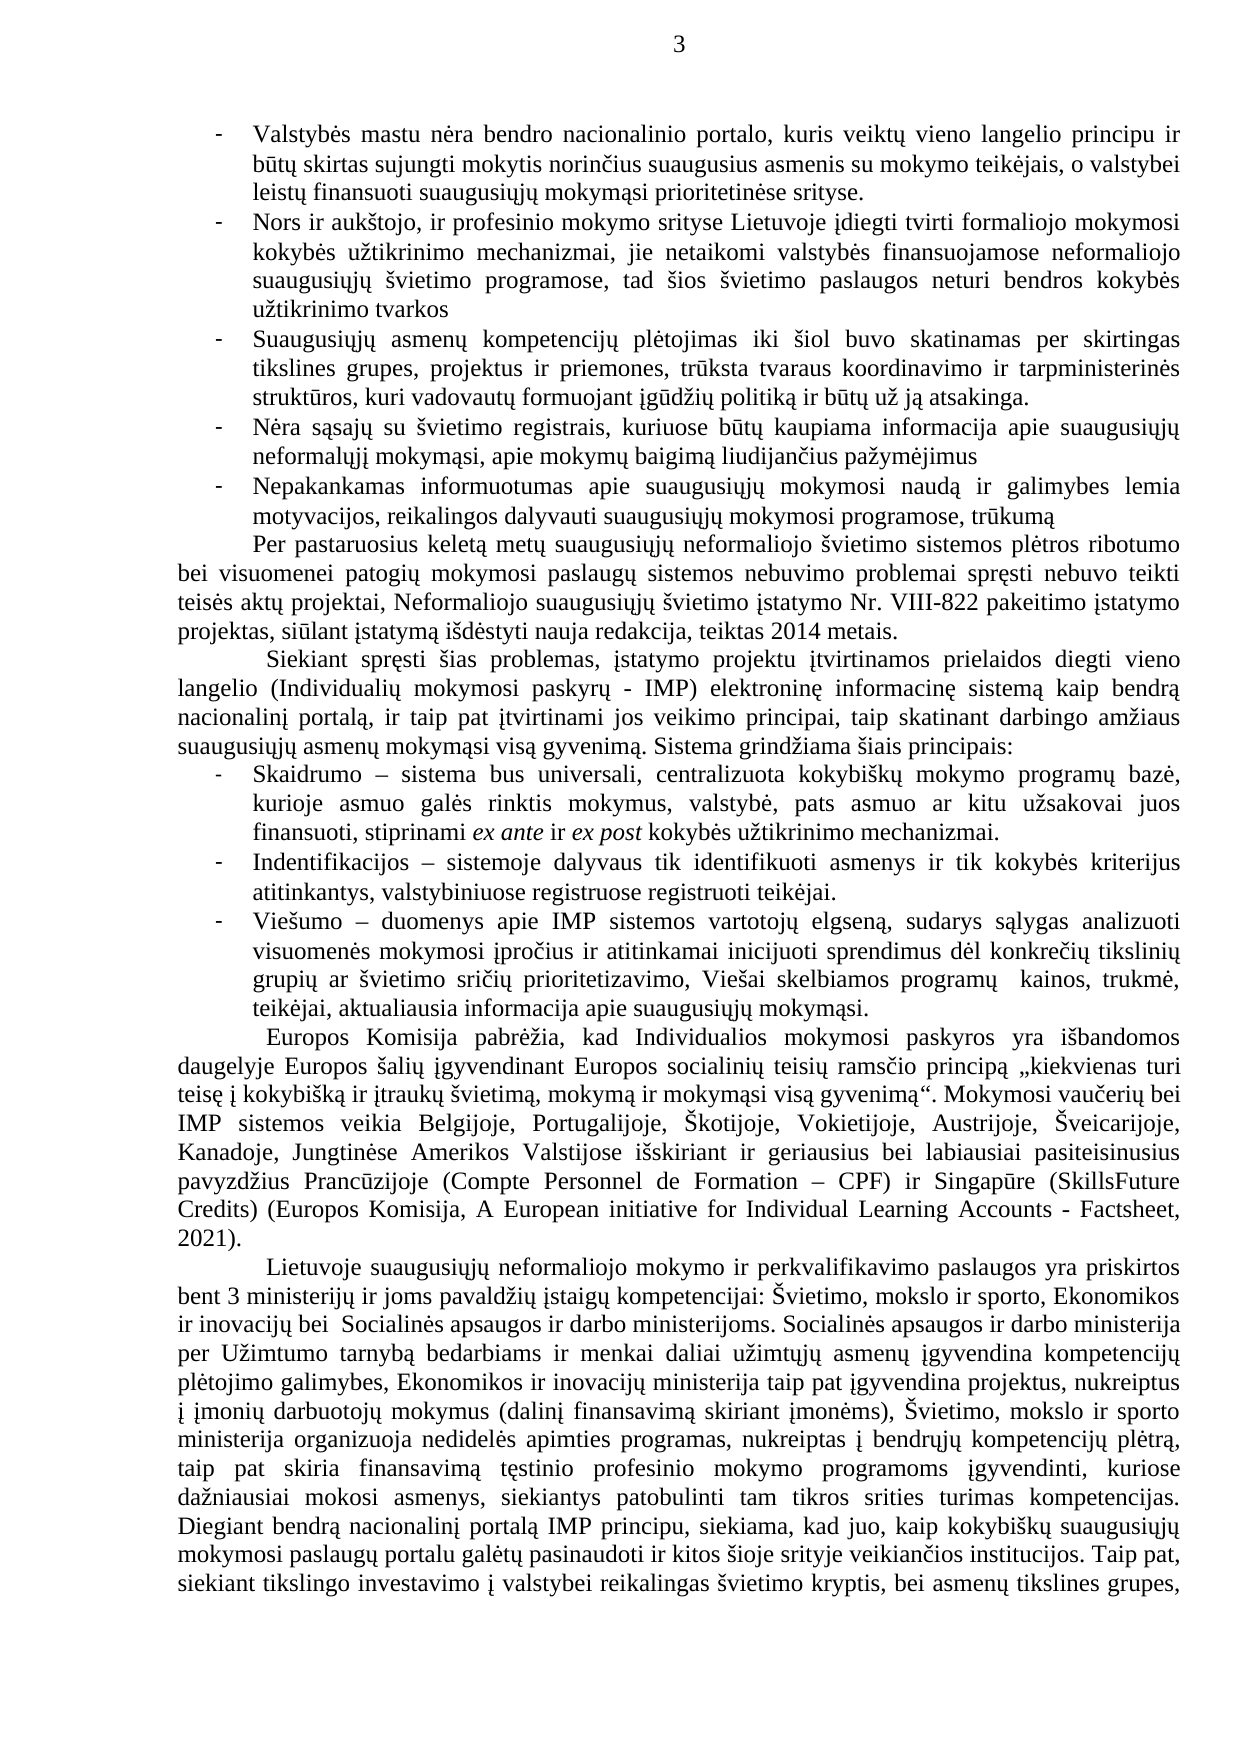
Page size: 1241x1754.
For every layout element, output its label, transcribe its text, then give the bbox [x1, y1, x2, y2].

text Europos Komisija pabrėžia, kad Individualios mokymosi paskyros yra išbandomos daugelyje Europos šalių įgyvendinant Europos socialinių teisių ramsčio principą „kiekvienas turi teisę į kokybišką ir įtraukų švietimą, mokymą ir mokymąsi visą gyvenimą“. Mokymosi vaučerių bei IMP sistemos veikia Belgijoje, Portugalijoje, Škotijoje, Vokietijoje, Austrijoje, Šveicarijoje, Kanadoje, Jungtinėse Amerikos Valstijose išskiriant ir geriausius bei labiausiai pasiteisinusius pavyzdžius Prancūzijoje (Compte Personnel de Formation – CPF) ir Singapūre (SkillsFuture Credits) (Europos Komisija, A European initiative for Individual Learning Accounts - Factsheet, 2021). [177, 1022, 1181, 1252]
text - Nėra sąsajų su švietimo registrais, kuriuose būtų kaupiama informacija apie suaugusiųjų neformalųjį mokymąsi, apie mokymų baigimą liudijančius pažymėjimus [215, 411, 1181, 470]
text - Nepakankamas informuotumas apie suaugusiųjų mokymosi naudą ir galimybes lemia motyvacijos, reikalingos dalyvauti suaugusiųjų mokymosi programose, trūkumą [215, 470, 1181, 529]
text Lietuvoje suaugusiųjų neformaliojo mokymo ir perkvalifikavimo paslaugos yra priskirtos bent 3 ministerijų ir joms pavaldžių įstaigų kompetencijai: Švietimo, mokslo ir sporto, Ekonomikos ir inovacijų bei Socialinės apsaugos ir darbo ministerijoms. Socialinės apsaugos ir darbo ministerija per Užimtumo tarnybą bedarbiams ir menkai daliai užimtųjų asmenų įgyvendina kompetencijų plėtojimo galimybes, Ekonomikos ir inovacijų ministerija taip pat įgyvendina projektus, nukreiptus į įmonių darbuotojų mokymus (dalinį finansavimą skiriant įmonėms), Švietimo, mokslo ir sporto ministerija organizuoja nedidelės apimties programas, nukreiptas į bendrųjų kompetencijų plėtrą, taip pat skiria finansavimą tęstinio profesinio mokymo programoms įgyvendinti, kuriose dažniausiai mokosi asmenys, siekiantys patobulinti tam tikros srities turimas kompetencijas. Diegiant bendrą nacionalinį portalą IMP principu, siekiama, kad juo, kaip kokybiškų suaugusiųjų mokymosi paslaugų portalu galėtų pasinaudoti ir kitos šioje srityje veikiančios institucijos. Taip pat, siekiant tikslingo investavimo į valstybei reikalingas švietimo kryptis, bei asmenų tikslines grupes, [177, 1252, 1181, 1597]
text - Viešumo – duomenys apie IMP sistemos vartotojų elgseną, sudarys sąlygas analizuoti visuomenės mokymosi įpročius ir atitinkamai inicijuoti sprendimus dėl konkrečių tikslinių grupių ar švietimo sričių prioritetizavimo, Viešai skelbiamos programų kainos, trukmė, teikėjai, aktualiausia informacija apie suaugusiųjų mokymąsi. [215, 905, 1181, 1022]
text Siekiant spręsti šias problemas, įstatymo projektu įtvirtinamos prielaidos diegti vieno langelio (Individualių mokymosi paskyrų - IMP) elektroninę informacinę sistemą kaip bendrą nacionalinį portalą, ir taip pat įtvirtinami jos veikimo principai, taip skatinant darbingo amžiaus suaugusiųjų asmenų mokymąsi visą gyvenimą. Sistema grindžiama šiais principais: [177, 644, 1181, 759]
text - Suaugusiųjų asmenų kompetencijų plėtojimas iki šiol buvo skatinamas per skirtingas tikslines grupes, projektus ir priemones, trūksta tvaraus koordinavimo ir tarpministerinės struktūros, kuri vadovautų formuojant įgūdžių politiką ir būtų už ją atsakinga. [215, 323, 1181, 411]
text - Nors ir aukštojo, ir profesinio mokymo srityse Lietuvoje įdiegti tvirti formaliojo mokymosi kokybės užtikrinimo mechanizmai, jie netaikomi valstybės finansuojamose neformaliojo suaugusiųjų švietimo programose, tad šios švietimo paslaugos neturi bendros kokybės užtikrinimo tvarkos [215, 206, 1181, 323]
text - Skaidrumo – sistema bus universali, centralizuota kokybiškų mokymo programų bazė, kurioje asmuo galės rinktis mokymus, valstybė, pats asmuo ar kitu užsakovai juos finansuoti, stiprinami ex ante ir ex post kokybės užtikrinimo mechanizmai. [215, 759, 1181, 846]
text - Valstybės mastu nėra bendro nacionalinio portalo, kuris veiktų vieno langelio principu ir būtų skirtas sujungti mokytis norinčius suaugusius asmenis su mokymo teikėjais, o valstybei leistų finansuoti suaugusiųjų mokymąsi prioritetinėse srityse. [215, 118, 1181, 206]
text Per pastaruosius keletą metų suaugusiųjų neformaliojo švietimo sistemos plėtros ribotumo bei visuomenei patogių mokymosi paslaugų sistemos nebuvimo problemai spręsti nebuvo teikti teisės aktų projektai, Neformaliojo suaugusiųjų švietimo įstatymo Nr. VIII-822 pakeitimo įstatymo projektas, siūlant įstatymą išdėstyti nauja redakcija, teiktas 2014 metais. [177, 529, 1181, 644]
text - Indentifikacijos – sistemoje dalyvaus tik identifikuoti asmenys ir tik kokybės kriterijus atitinkantys, valstybiniuose registruose registruoti teikėjai. [215, 846, 1181, 905]
